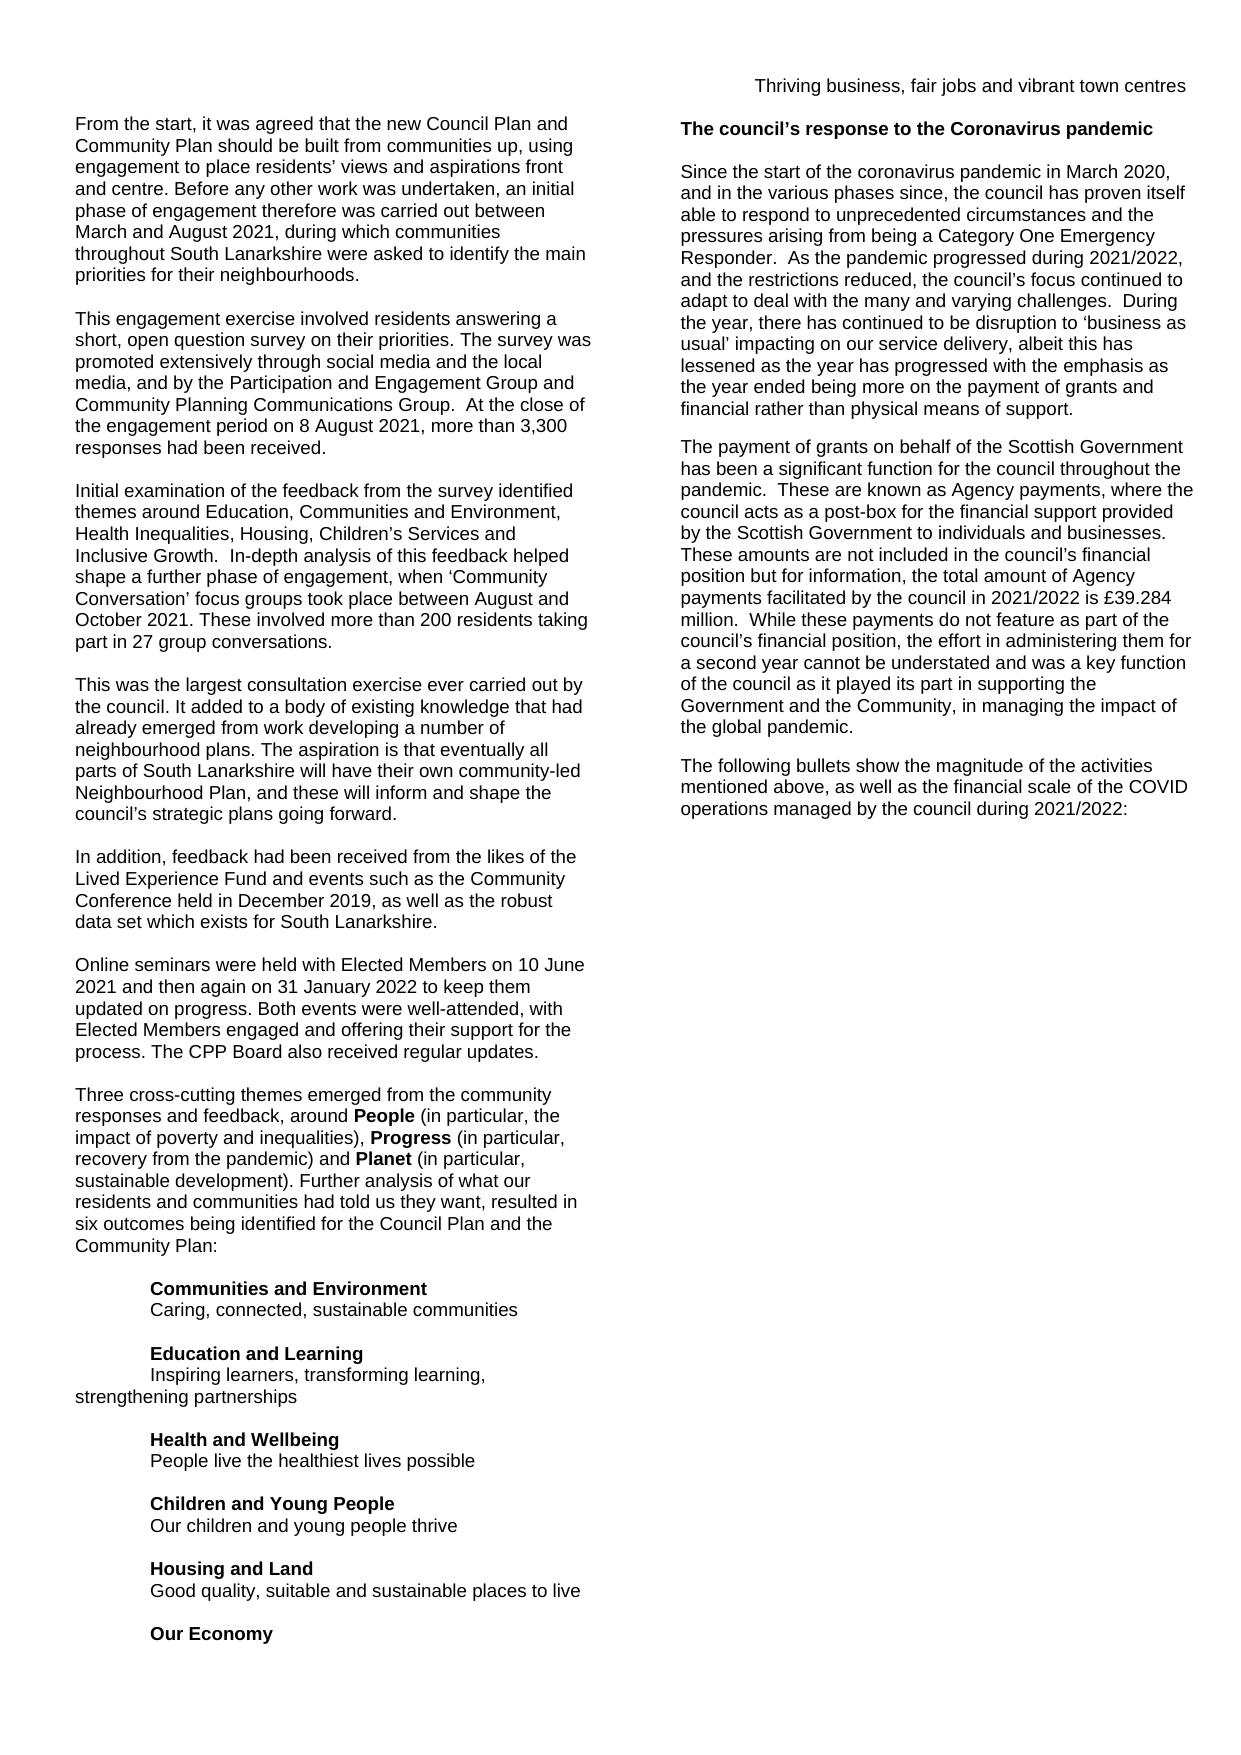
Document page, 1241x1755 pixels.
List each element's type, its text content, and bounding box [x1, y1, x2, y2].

text The following bullets show the magnitude of the activities mentioned above, as well as the financial scale of the COVID operations managed by the council during 2021/2022: [680, 754, 1197, 819]
text Inspiring learners, transforming learning, strengthening partnerships [75, 1364, 592, 1407]
text The payment of grants on behalf of the Scottish Government has been a significant function for the council throughout the pandemic. These are known as Agency payments, where the council acts as a post-box for the financial support provided by the Scottish Government to individuals and businesses. These amounts are not included in the council’s financial position but for information, the total amount of Agency payments facilitated by the council in 2021/2022 is £39.284 million. While these payments do not feature as part of the council’s financial position, the effort in administering them for a second year cannot be understated and was a key function of the council as it played its part in supporting the Government and the Community, in managing the impact of the global pandemic. [680, 436, 1197, 738]
text Online seminars were held with Elected Members on 10 June 2021 and then again on 31 January 2022 to keep them updated on progress. Both events were well-attended, with Elected Members engaged and offering their support for the process. The CPP Board also received regular updates. [75, 954, 592, 1062]
subtitle The council’s response to the Coronavirus pandemic [680, 117, 1211, 161]
text This was the largest consultation exercise ever carried out by the council. It added to a body of existing knowledge that had already emerged from work developing a number of neighbourhood plans. The aspiration is that eventually all parts of South Lanarkshire will have their own community-led Neighbourhood Plan, and these will inform and shape the council’s strategic plans going forward. [75, 674, 592, 825]
text Health and Wellbeing [150, 1428, 592, 1450]
text People live the healthiest lives possible [150, 1450, 592, 1472]
text Good quality, suitable and sustainable places to live [150, 1579, 592, 1601]
text Our Economy [150, 1623, 592, 1644]
text Three cross-cutting themes emerged from the community responses and feedback, around People (in particular, the impact of poverty and inequalities), Progress (in particular, recovery from the pandemic) and Planet (in particular, sustainable development). Further analysis of what our residents and communities had told us they want, resulted in six outcomes being identified for the Council Plan and the Community Plan: [75, 1083, 592, 1256]
text Children and Young People [150, 1493, 592, 1515]
text Initial examination of the feedback from the survey identified themes around Education, Communities and Environment, Health Inequalities, Housing, Children’s Services and Inclusive Growth. In-depth analysis of this feedback helped shape a further phase of engagement, when ‘Community Conversation’ focus groups took place between August and October 2021. These involved more than 200 residents taking part in 27 group conversations. [75, 480, 592, 652]
text Thriving business, fair jobs and vibrant town centres [680, 75, 1197, 97]
text This engagement exercise involved residents answering a short, open question survey on their priorities. The survey was promoted extensively through social media and the local media, and by the Participation and Engagement Group and Community Planning Communications Group. At the close of the engagement period on 8 August 2021, more than 3,300 responses had been received. [75, 307, 592, 458]
text Caring, connected, sustainable communities [75, 1299, 592, 1321]
text Education and Learning [75, 1342, 592, 1364]
text From the start, it was agreed that the new Council Plan and Community Plan should be built from communities up, using engagement to place residents’ views and aspirations front and centre. Before any other work was undertaken, an initial phase of engagement therefore was carried out between March and August 2021, during which communities throughout South Lanarkshire were asked to identify the main priorities for their neighbourhoods. [75, 113, 592, 286]
text Communities and Environment [75, 1278, 592, 1299]
text Housing and Land [150, 1558, 592, 1579]
text Since the start of the coronavirus pandemic in March 2020, and in the various phases since, the council has proven itself able to respond to unprecedented circumstances and the pressures arising from being a Category One Emergency Responder. As the pandemic progressed during 2021/2022, and the restrictions reduced, the council’s focus continued to adapt to deal with the many and varying challenges. During the year, there has continued to be disruption to ‘business as usual’ impacting on our service delivery, albeit this has lessened as the year has progressed with the emphasis as the year ended being more on the payment of grants and financial rather than physical means of support. [680, 161, 1197, 419]
text Our children and young people thrive [150, 1515, 592, 1536]
text In addition, feedback had been received from the likes of the Lived Experience Fund and events such as the Community Conference held in December 2019, as well as the robust data set which exists for South Lanarkshire. [75, 846, 592, 933]
